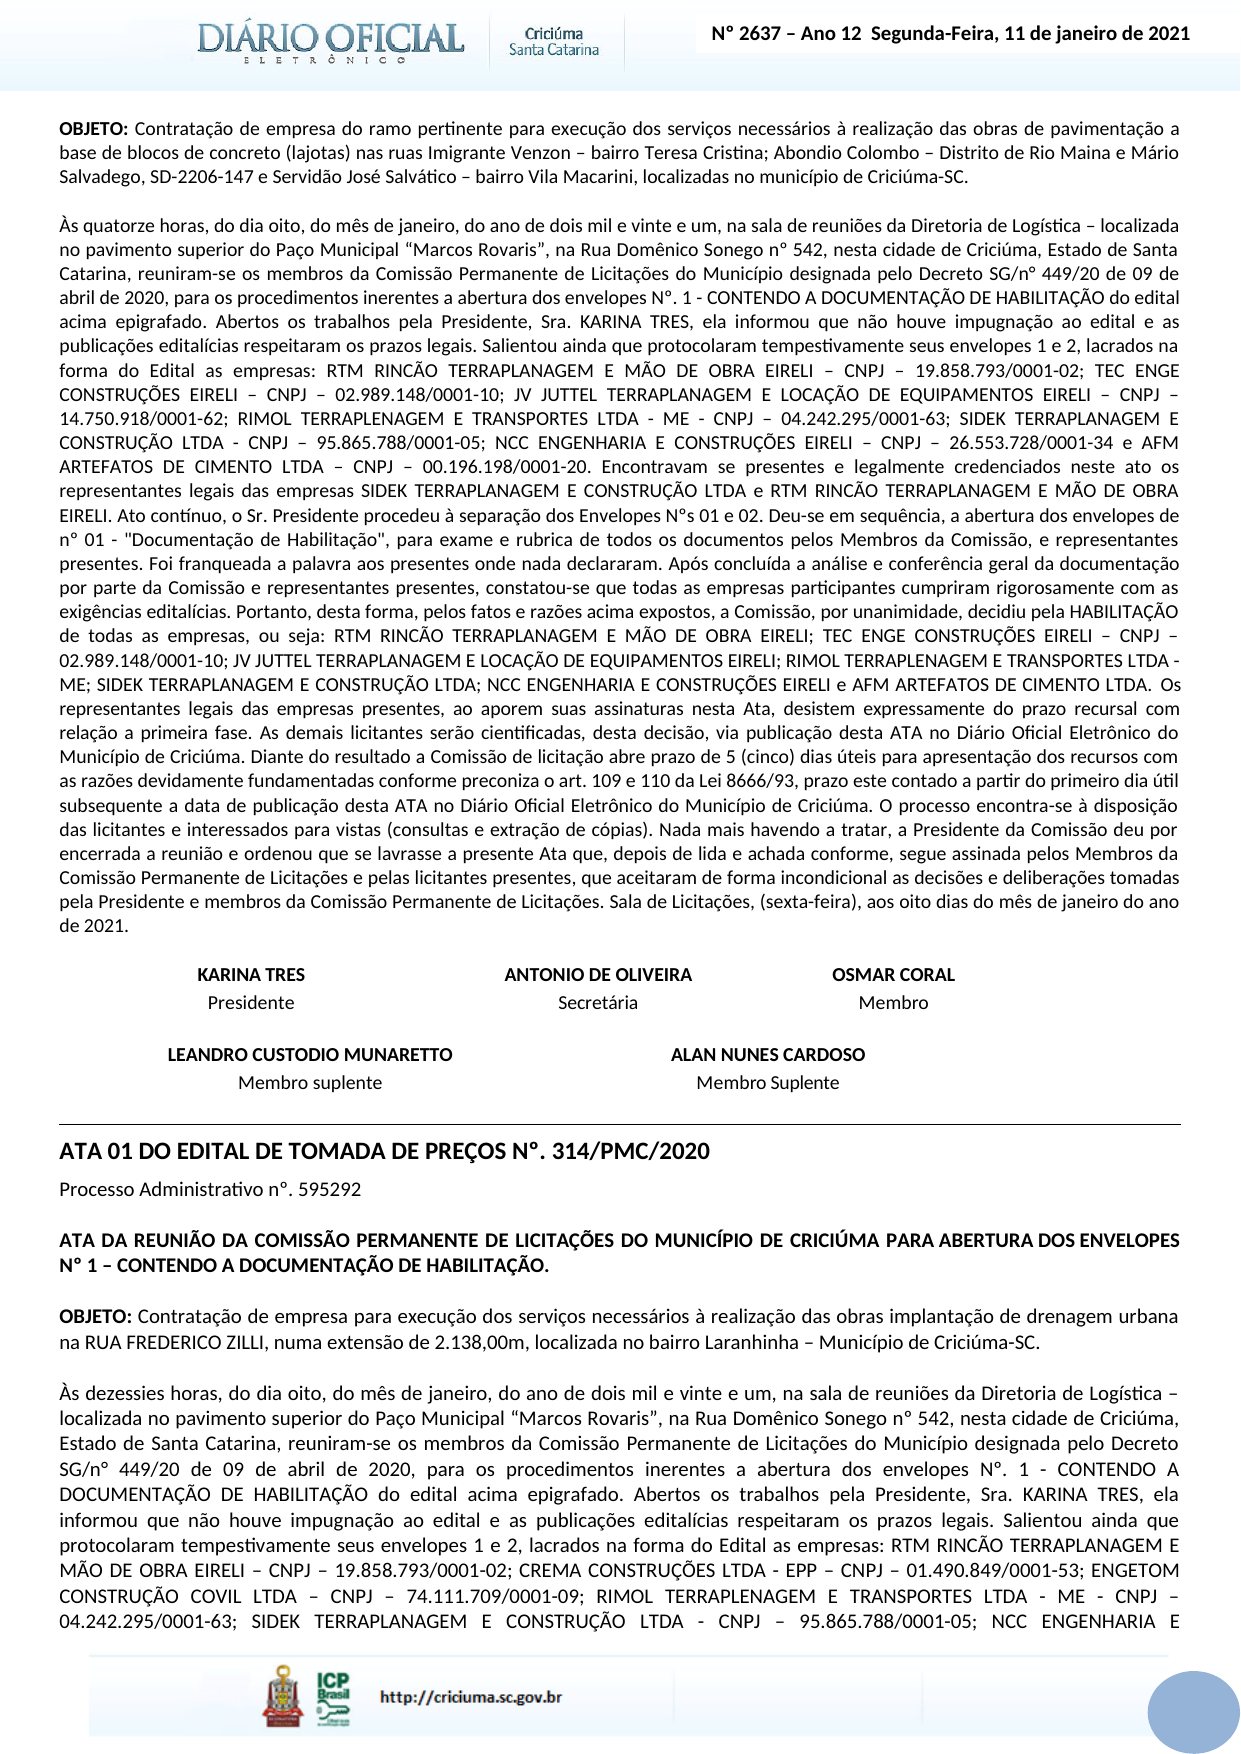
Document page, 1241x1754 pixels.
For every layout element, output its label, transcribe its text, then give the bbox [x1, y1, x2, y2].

table_cell Presidente [89, 990, 443, 1018]
table_header KARINA TRES [89, 962, 443, 990]
table_cell Membro Suplente [561, 1070, 1004, 1098]
text OBJETO: Contratação de empresa do ramo pertinente para execução dos serviços necessários à realização das obras de pavimentação a base de blocos de concreto (lajotas) nas ruas Imigrante Venzon – bairro Teresa Cristina; Abondio Colombo – Distrito de Rio Maina e Mário Salvadego, SD-2206-147 e Servidão José Salvático – bairro Vila Macarini, localizadas no município de Criciúma-SC. [59, 116, 1181, 188]
text Processo Administrativo nº. 595292 [59, 1176, 1181, 1202]
table_header LEANDRO CUSTODIO MUNARETTO [89, 1042, 561, 1070]
table_cell Membro suplente [89, 1070, 561, 1098]
text ATA DA REUNIÃO DA COMISSÃO PERMANENTE DE LICITAÇÕES DO MUNICÍPIO DE CRICIÚMA PARA ABERTURA DOS ENVELOPES Nº 1 – CONTENDO A DOCUMENTAÇÃO DE HABILITAÇÃO. [59, 1227, 1181, 1278]
text Às quatorze horas, do dia oito, do mês de janeiro, do ano de dois mil e vinte e um, na sala de reuniões da Diretoria de Logística – localizada no pavimento superior do Paço Municipal “Marcos Rovaris”, na Rua Domênico Sonego nº 542, nesta cidade de Criciúma, Estado de Santa Catarina, reuniram-se os membros da Comissão Permanente de Licitações do Município designada pelo Decreto SG/n° 449/20 de 09 de abril de 2020, para os procedimentos inerentes a abertura dos envelopes Nº. 1 - CONTENDO A DOCUMENTAÇÃO DE HABILITAÇÃO do edital acima epigrafado. Abertos os trabalhos pela Presidente, Sra. KARINA TRES, ela informou que não houve impugnação ao edital e as publicações editalícias respeitaram os prazos legais. Salientou ainda que protocolaram tempestivamente seus envelopes 1 e 2, lacrados na forma do Edital as empresas: RTM RINCÃO TERRAPLANAGEM E MÃO DE OBRA EIRELI – CNPJ – 19.858.793/0001-02; TEC ENGE CONSTRUÇÕES EIRELI – CNPJ – 02.989.148/0001-10; JV JUTTEL TERRAPLANAGEM E LOCAÇÃO DE EQUIPAMENTOS EIRELI – CNPJ – 14.750.918/0001-62; RIMOL TERRAPLENAGEM E TRANSPORTES LTDA - ME - CNPJ – 04.242.295/0001-63; SIDEK TERRAPLANAGEM E CONSTRUÇÃO LTDA - CNPJ – 95.865.788/0001-05; NCC ENGENHARIA E CONSTRUÇÕES EIRELI – CNPJ – 26.553.728/0001-34 e AFM ARTEFATOS DE CIMENTO LTDA – CNPJ – 00.196.198/0001-20. Encontravam se presentes e legalmente credenciados neste ato os representantes legais das empresas SIDEK TERRAPLANAGEM E CONSTRUÇÃO LTDA e RTM RINCÃO TERRAPLANAGEM E MÃO DE OBRA EIRELI. Ato contínuo, o Sr. Presidente procedeu à separação dos Envelopes Nºs 01 e 02. Deu-se em sequência, a abertura dos envelopes de nº 01 - "Documentação de Habilitação", para exame e rubrica de todos os documentos pelos Membros da Comissão, e representantes presentes. Foi franqueada a palavra aos presentes onde nada declararam. Após concluída a análise e conferência geral da documentação por parte da Comissão e representantes presentes, constatou-se que todas as empresas participantes cumpriram rigorosamente com as exigências editalícias. Portanto, desta forma, pelos fatos e razões acima expostos, a Comissão, por unanimidade, decidiu pela HABILITAÇÃO de todas as empresas, ou seja: RTM RINCÃO TERRAPLANAGEM E MÃO DE OBRA EIRELI; TEC ENGE CONSTRUÇÕES EIRELI – CNPJ – 02.989.148/0001-10; JV JUTTEL TERRAPLANAGEM E LOCAÇÃO DE EQUIPAMENTOS EIRELI; RIMOL TERRAPLENAGEM E TRANSPORTES LTDA - ME; SIDEK TERRAPLANAGEM E CONSTRUÇÃO LTDA; NCC ENGENHARIA E CONSTRUÇÕES EIRELI e AFM ARTEFATOS DE CIMENTO LTDA. Os representantes legais das empresas presentes, ao aporem suas assinaturas nesta Ata, desistem expressamente do prazo recursal com relação a primeira fase. As demais licitantes serão cientificadas, desta decisão, via publicação desta ATA no Diário Oficial Eletrônico do Município de Criciúma. Diante do resultado a Comissão de licitação abre prazo de 5 (cinco) dias úteis para apresentação dos recursos com as razões devidamente fundamentadas conforme preconiza o art. 109 e 110 da Lei 8666/93, prazo este contado a partir do primeiro dia útil subsequente a data de publicação desta ATA no Diário Oficial Eletrônico do Município de Criciúma. O processo encontra-se à disposição das licitantes e interessados para vistas (consultas e extração de cópias). Nada mais havendo a tratar, a Presidente da Comissão deu por encerrada a reunião e ordenou que se lavrasse a presente Ata que, depois de lida e achada conforme, segue assinada pelos Membros da Comissão Permanente de Licitações e pelas licitantes presentes, que aceitaram de forma incondicional as decisões e deliberações tomadas pela Presidente e membros da Comissão Permanente de Licitações. Sala de Licitações, (sexta-feira), aos oito dias do mês de janeiro do ano de 2021. [59, 213, 1181, 938]
text ATA 01 DO EDITAL DE TOMADA DE PREÇOS Nº. 314/PMC/2020 [59, 1135, 1181, 1166]
table_header ANTONIO DE OLIVEIRA [443, 962, 783, 990]
table_header ALAN NUNES CARDOSO [561, 1042, 1004, 1070]
table_header OSMAR CORAL [783, 962, 1034, 990]
text OBJETO: Contratação de empresa para execução dos serviços necessários à realização das obras implantação de drenagem urbana na RUA FREDERICO ZILLI, numa extensão de 2.138,00m, localizada no bairro Laranhinha – Município de Criciúma-SC. [59, 1303, 1181, 1354]
table_cell Membro [783, 990, 1034, 1018]
table_cell Secretária [443, 990, 783, 1018]
text Às dezessies horas, do dia oito, do mês de janeiro, do ano de dois mil e vinte e um, na sala de reuniões da Diretoria de Logística – localizada no pavimento superior do Paço Municipal “Marcos Rovaris”, na Rua Domênico Sonego nº 542, nesta cidade de Criciúma, Estado de Santa Catarina, reuniram-se os membros da Comissão Permanente de Licitações do Município designada pelo Decreto SG/n° 449/20 de 09 de abril de 2020, para os procedimentos inerentes a abertura dos envelopes Nº. 1 - CONTENDO A DOCUMENTAÇÃO DE HABILITAÇÃO do edital acima epigrafado. Abertos os trabalhos pela Presidente, Sra. KARINA TRES, ela informou que não houve impugnação ao edital e as publicações editalícias respeitaram os prazos legais. Salientou ainda que protocolaram tempestivamente seus envelopes 1 e 2, lacrados na forma do Edital as empresas: RTM RINCÃO TERRAPLANAGEM E MÃO DE OBRA EIRELI – CNPJ – 19.858.793/0001-02; CREMA CONSTRUÇÕES LTDA - EPP – CNPJ – 01.490.849/0001-53; ENGETOM CONSTRUÇÃO COVIL LTDA – CNPJ – 74.111.709/0001-09; RIMOL TERRAPLENAGEM E TRANSPORTES LTDA - ME - CNPJ – 04.242.295/0001-63; SIDEK TERRAPLANAGEM E CONSTRUÇÃO LTDA - CNPJ – 95.865.788/0001-05; NCC ENGENHARIA E [59, 1380, 1181, 1634]
